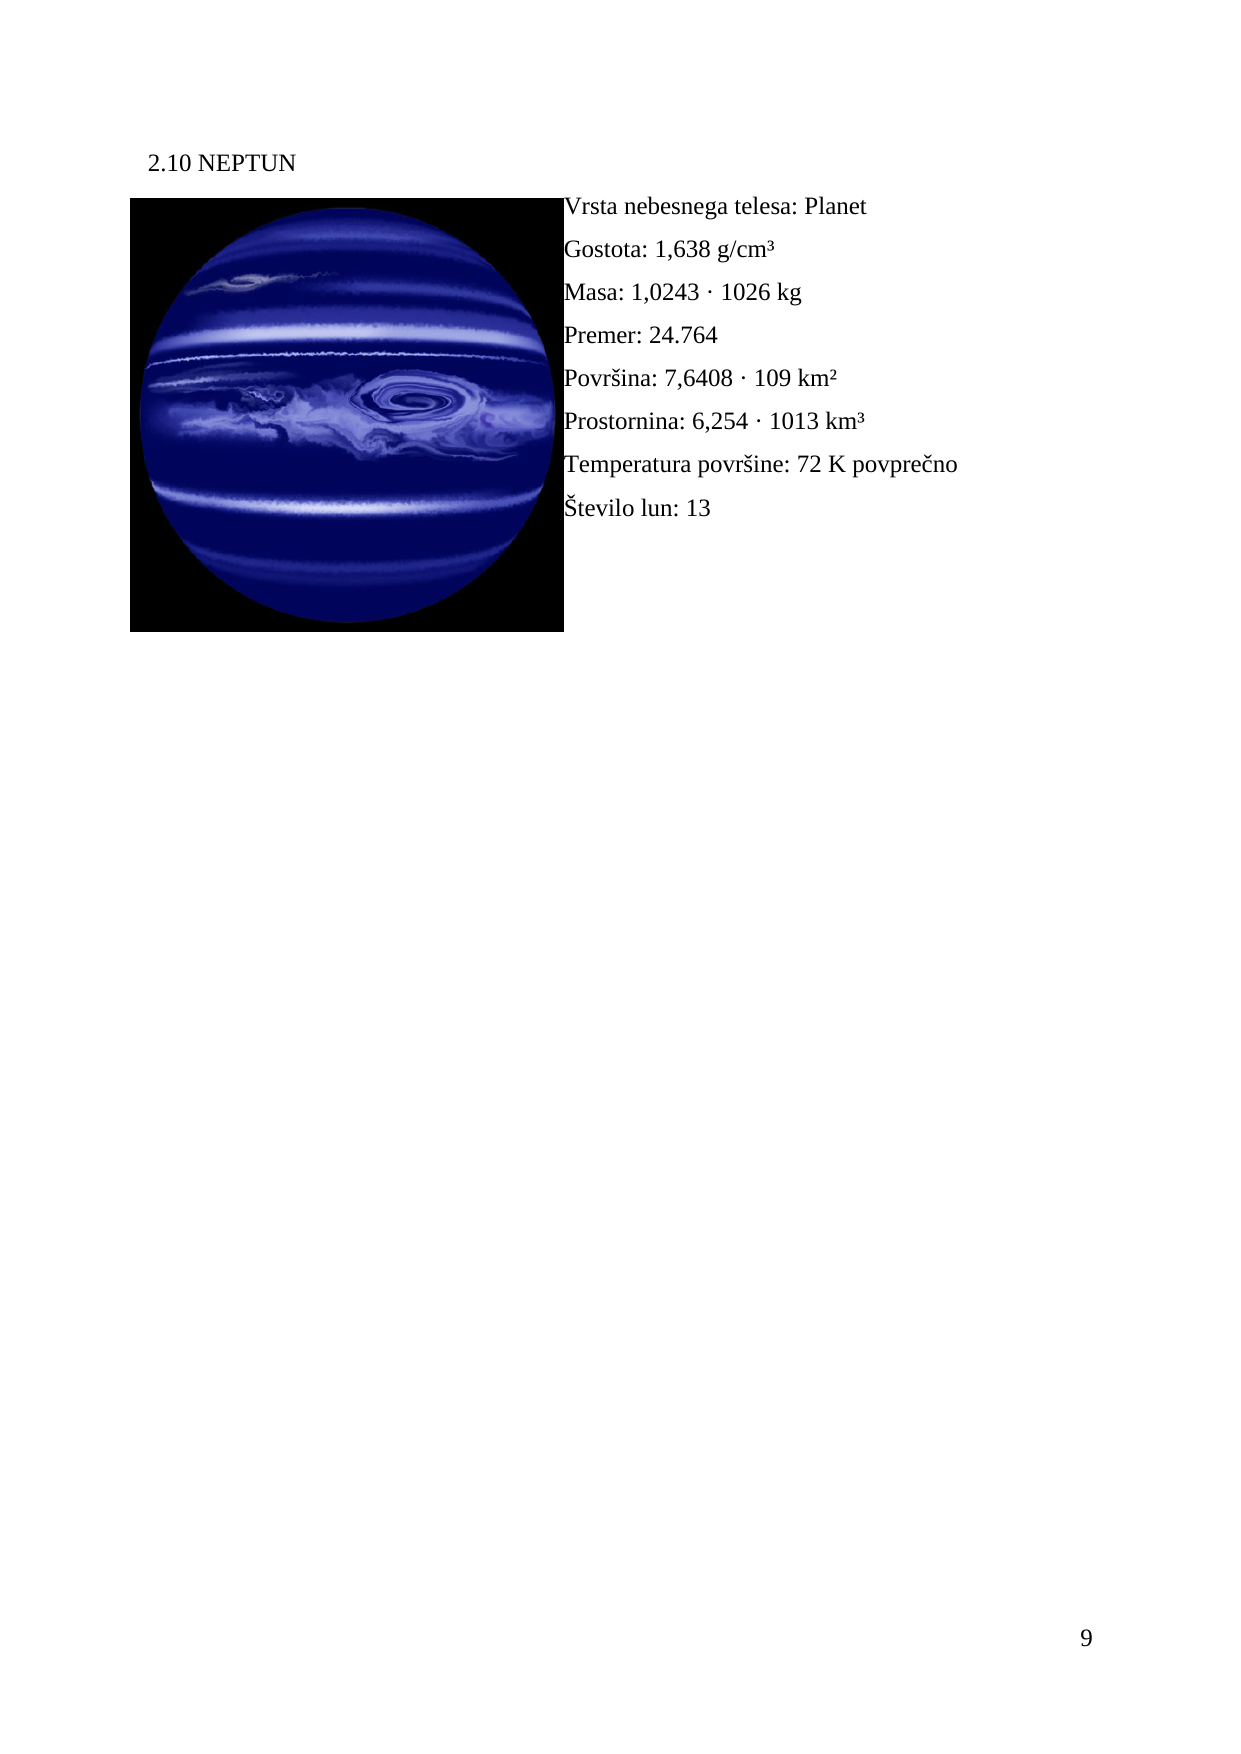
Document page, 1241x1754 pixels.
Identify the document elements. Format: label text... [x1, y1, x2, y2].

text Število lun: 13 [148, 493, 1093, 521]
text Vrsta nebesnega telesa: Planet [148, 191, 1093, 219]
text Prostornina: 6,254 · 1013 km³ [148, 406, 1093, 435]
picture [130, 198, 564, 632]
text Gostota: 1,638 g/cm³ [148, 234, 1093, 263]
text 2.10 NEPTUN [148, 148, 1093, 176]
text Površina: 7,6408 · 109 km² [148, 363, 1093, 392]
text Premer: 24.764 [148, 320, 1093, 349]
text Masa: 1,0243 · 1026 kg [148, 277, 1093, 306]
text Temperatura površine: 72 K povprečno [148, 449, 1093, 478]
